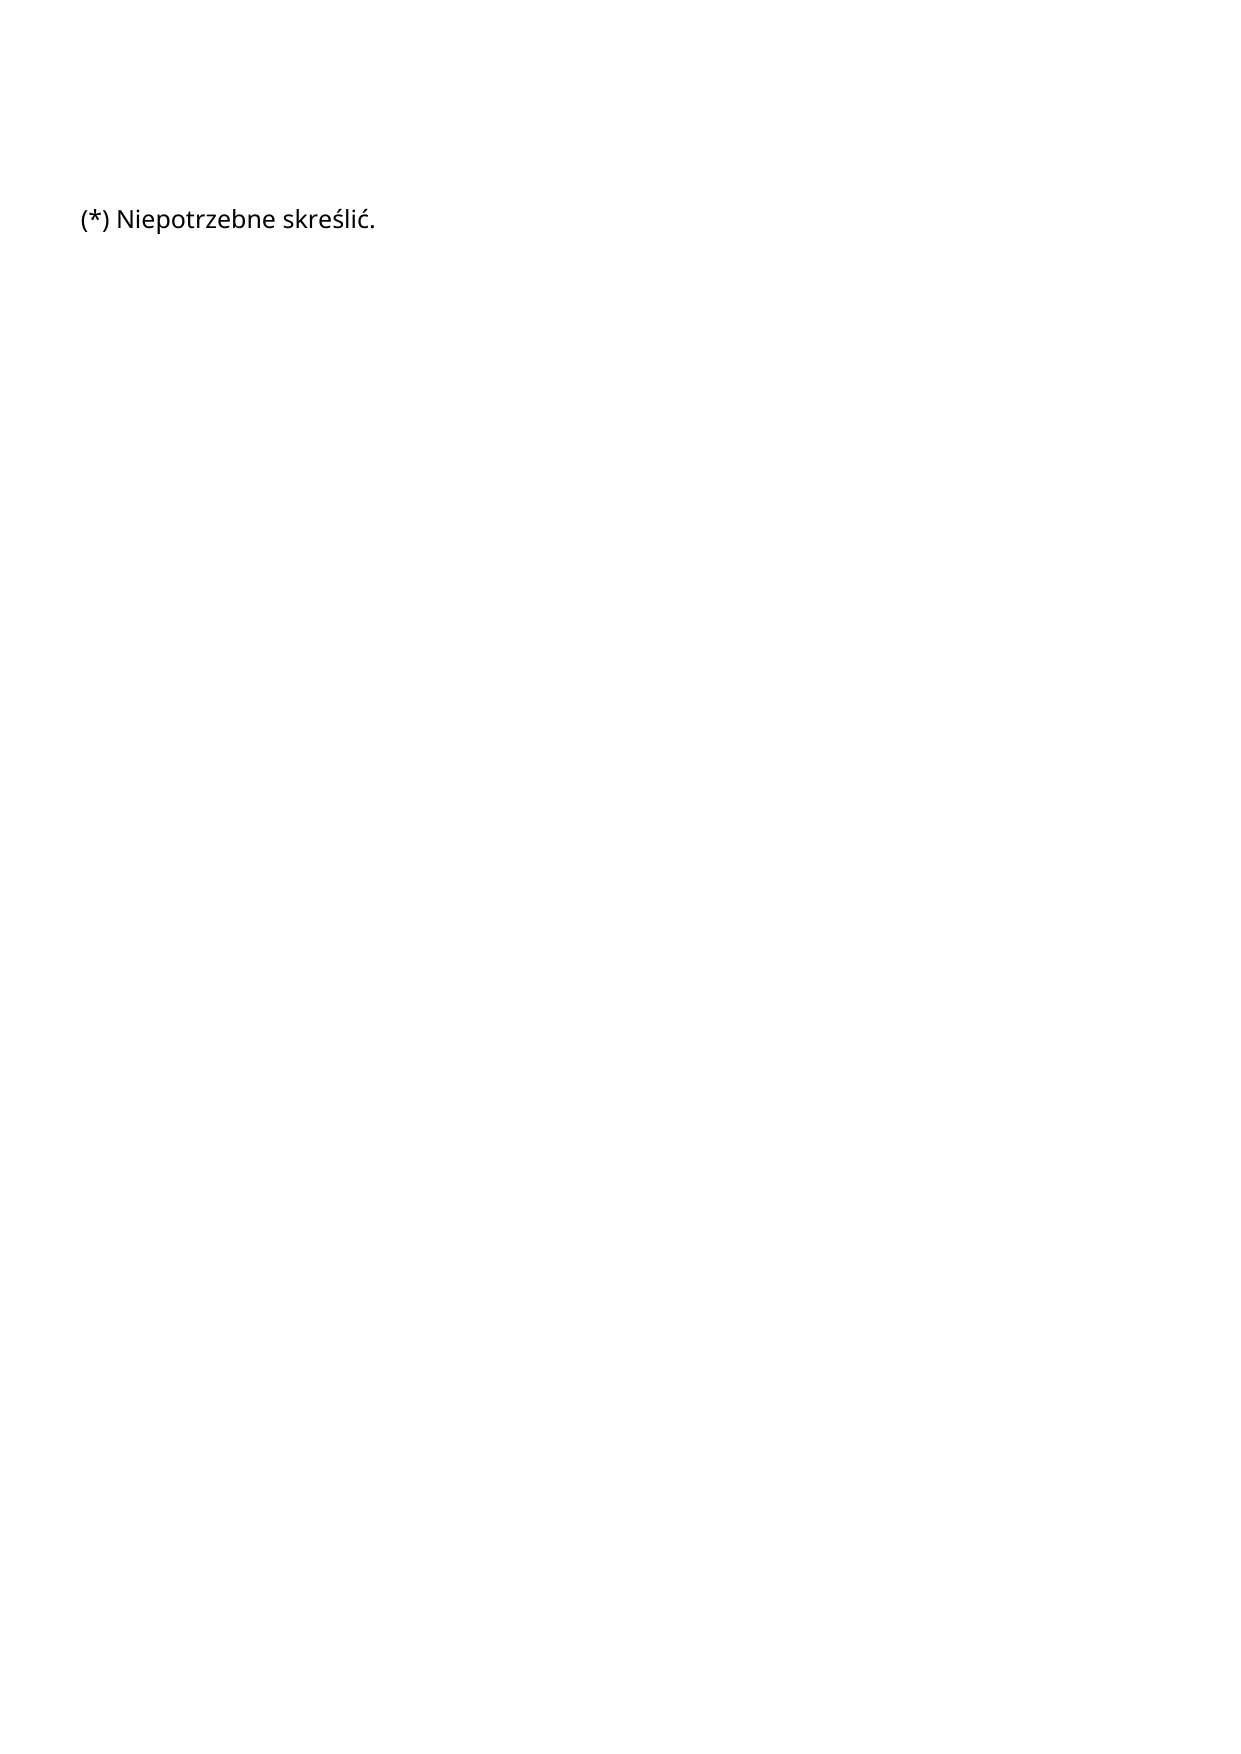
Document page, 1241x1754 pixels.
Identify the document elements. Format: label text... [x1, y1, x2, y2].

text (*) Niepotrzebne skreślić. [81, 202, 1122, 236]
